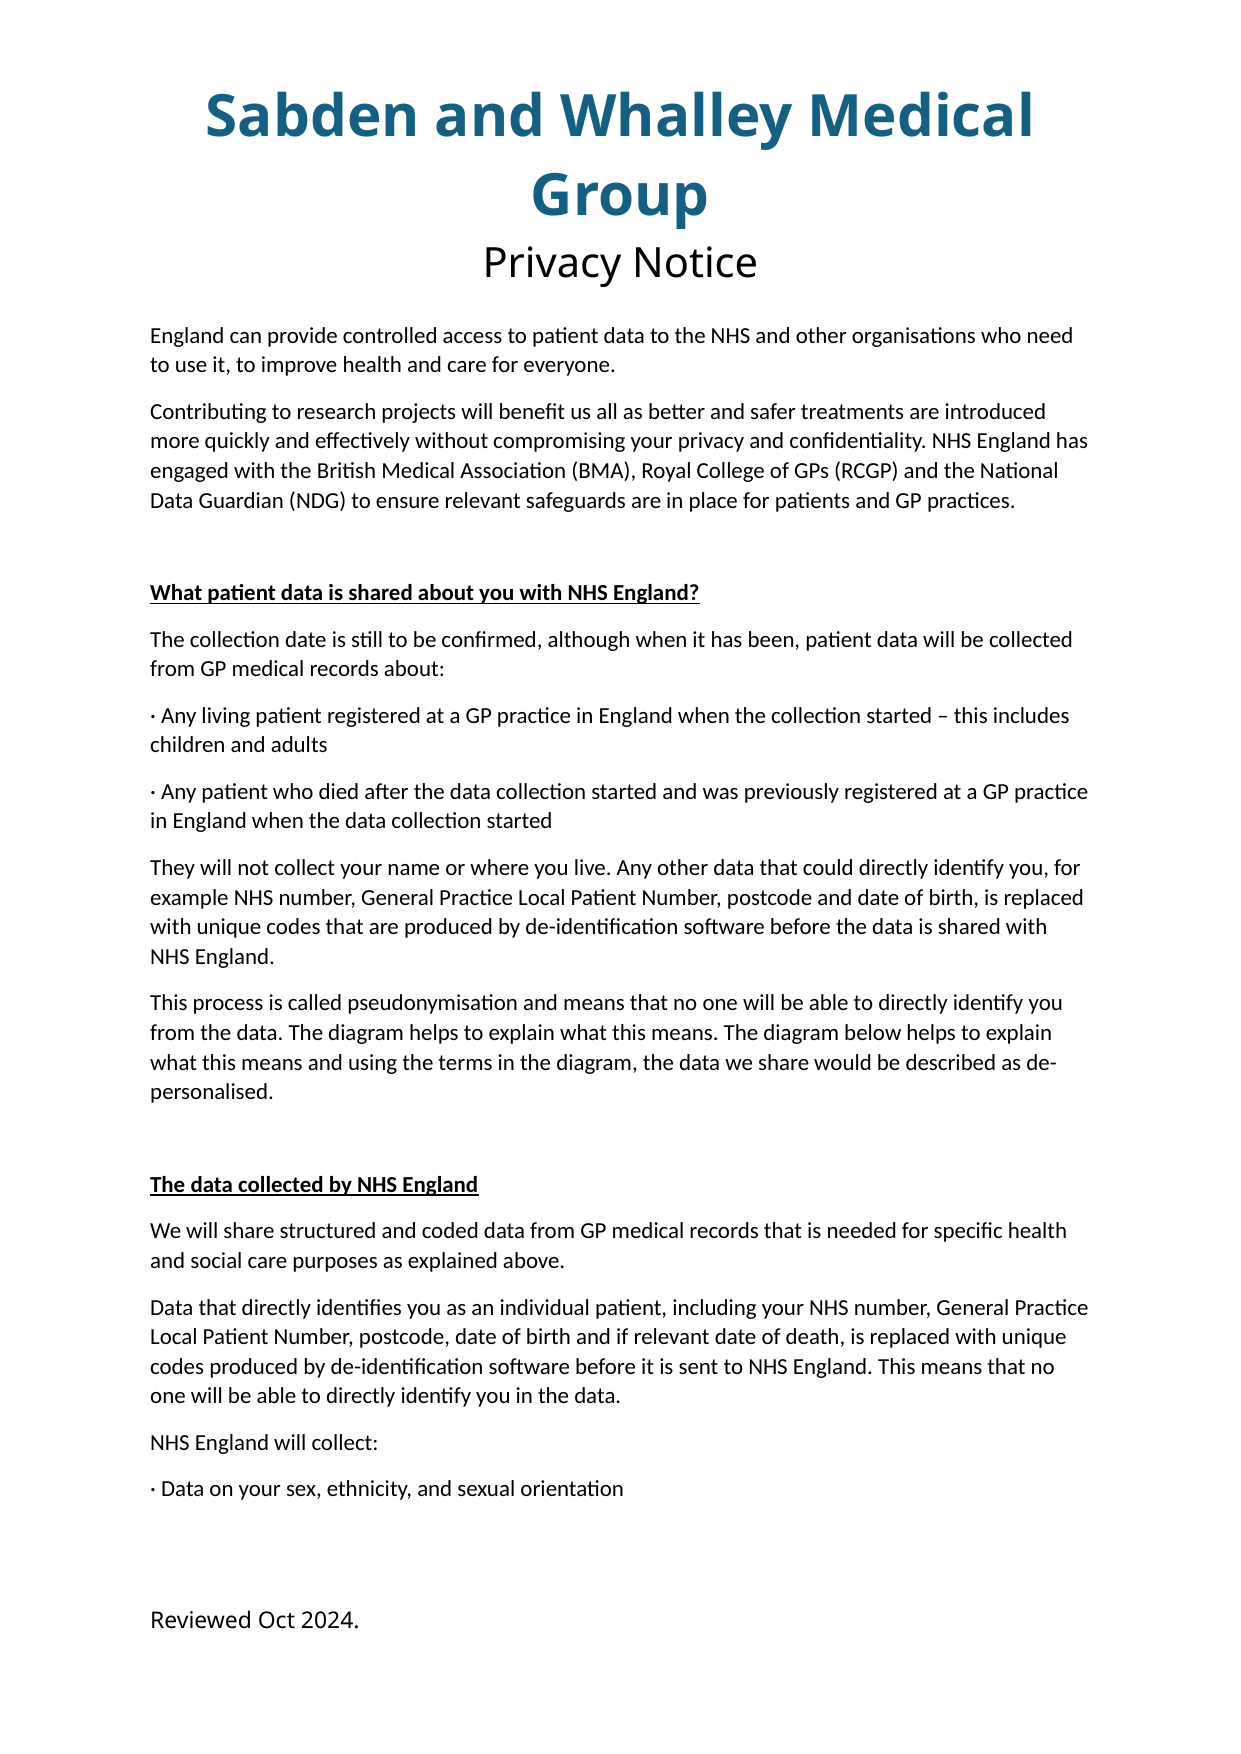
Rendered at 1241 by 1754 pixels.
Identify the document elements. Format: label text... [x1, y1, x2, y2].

text · Any patient who died after the data collection started and was previously registered at a GP practice in England when the data collection started [150, 777, 1090, 835]
text We will share structured and coded data from GP medical records that is needed for specific health and social care purposes as explained above. [150, 1217, 1090, 1274]
text · Data on your sex, ethnicity, and sexual orientation [150, 1474, 1090, 1502]
text · Any living patient registered at a GP practice in England when the collection started – this includes children and adults [150, 701, 1090, 759]
text Contributing to research projects will benefit us all as better and safer treatments are introduced more quickly and effectively without compromising your privacy and confidentiality. NHS England has engaged with the British Medical Association (BMA), Royal College of GPs (RCGP) and the National Data Guardian (NDG) to ensure relevant safeguards are in place for patients and GP practices. [150, 397, 1090, 514]
text What patient data is shared about you with NHS England? [150, 578, 1090, 607]
text This process is called pseudonymisation and means that no one will be able to directly identify you from the data. The diagram helps to explain what this means. The diagram below helps to explain what this means and using the terms in the diagram, the data we share would be described as de-personalised. [150, 988, 1090, 1106]
text The collection date is still to be confirmed, although when it has been, patient data will be collected from GP medical records about: [150, 625, 1090, 683]
text The data collected by NHS England [150, 1170, 1090, 1198]
text They will not collect your name or where you live. Any other data that could directly identify you, for example NHS number, General Practice Local Patient Number, postcode and date of birth, is replaced with unique codes that are produced by de-identification software before the data is shared with NHS England. [150, 853, 1090, 970]
text NHS England will collect: [150, 1428, 1090, 1456]
text England can provide controlled access to patient data to the NHS and other organisations who need to use it, to improve health and care for everyone. [150, 321, 1090, 378]
text Data that directly identifies you as an individual patient, including your NHS number, General Practice Local Patient Number, postcode, date of birth and if relevant date of death, is replaced with unique codes produced by de-identification software before it is sent to NHS England. This means that no one will be able to directly identify you in the data. [150, 1293, 1090, 1410]
